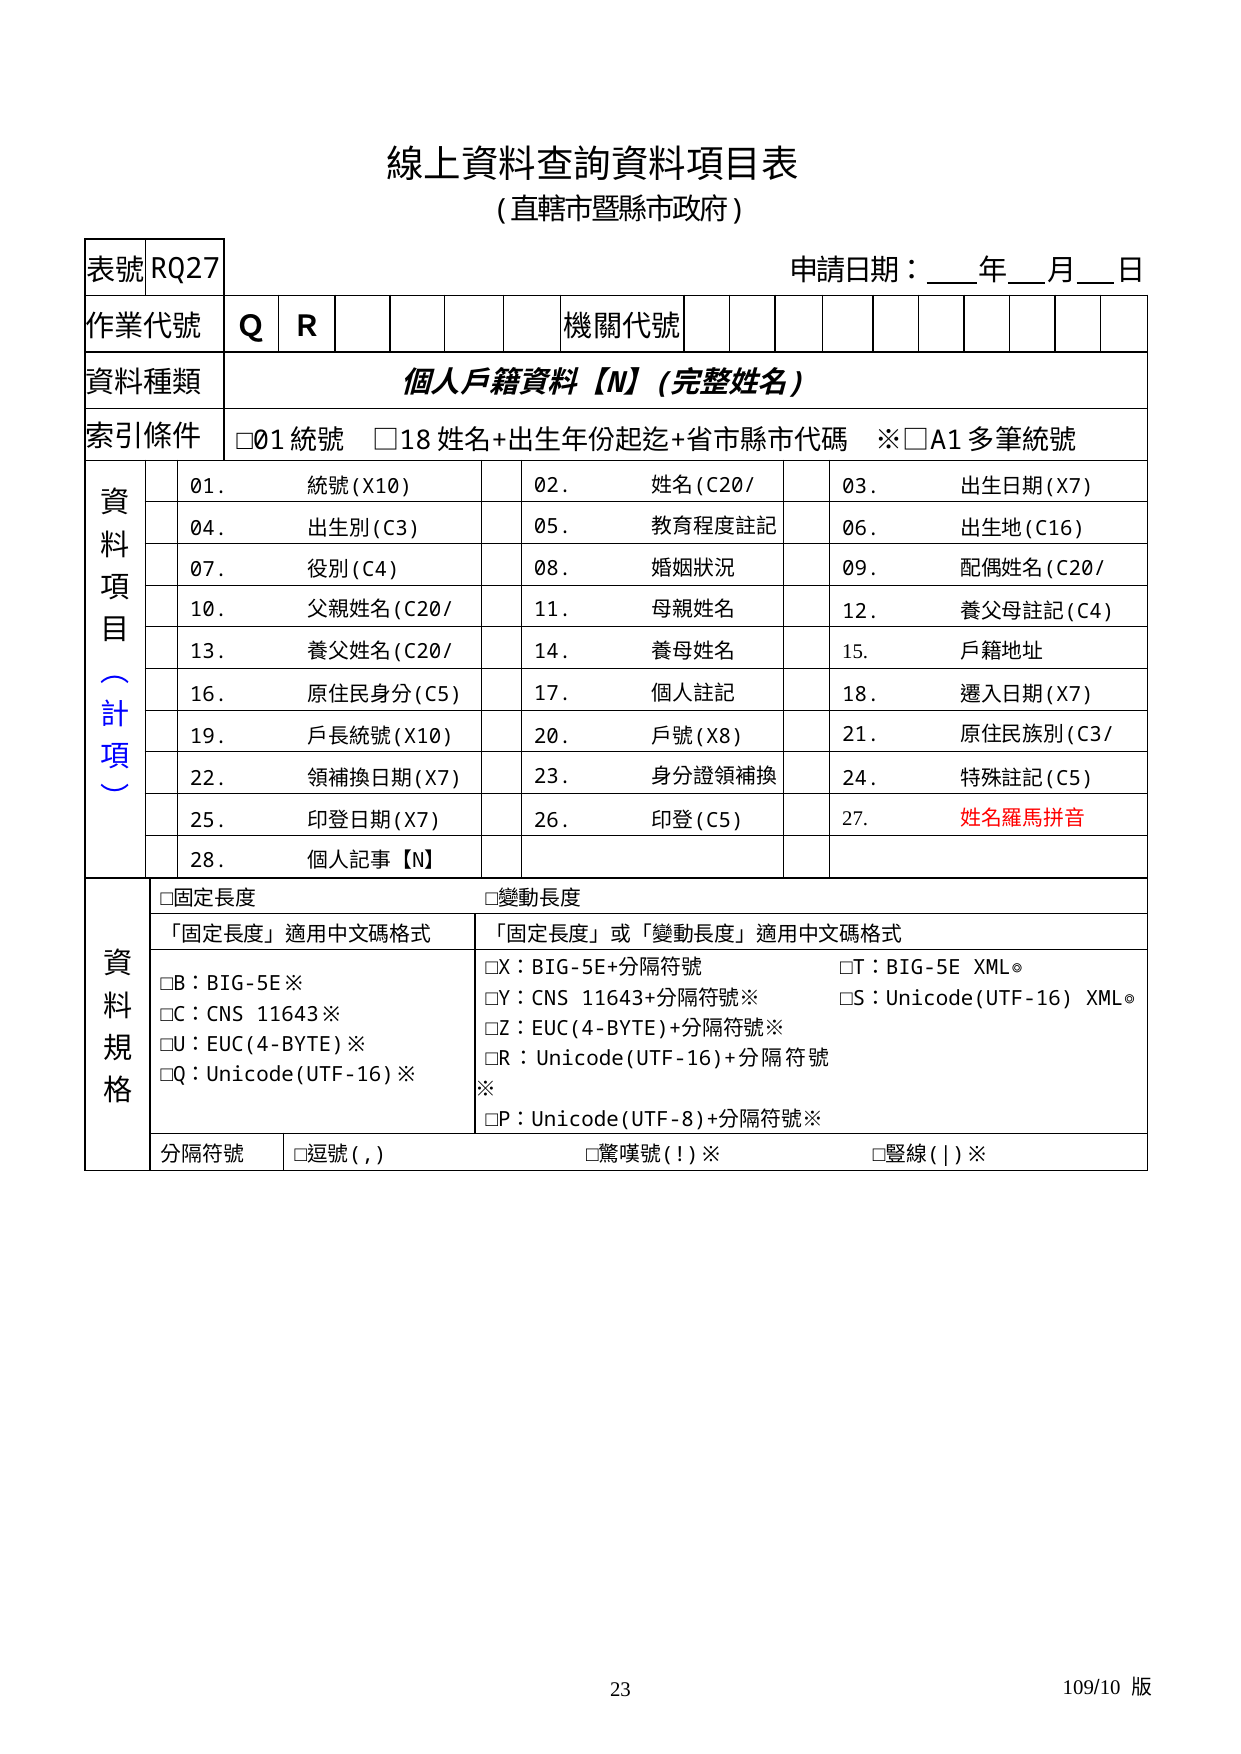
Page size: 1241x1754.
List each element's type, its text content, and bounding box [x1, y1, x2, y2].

table_cell 教育程度註記(C10) [522, 502, 783, 543]
table_cell [445, 296, 503, 351]
table_cell Ｑ [225, 296, 278, 351]
table_cell [784, 794, 829, 835]
table_cell 資料種類 [86, 353, 223, 407]
table_cell 姓名(C20/C50) [522, 461, 783, 501]
table_cell [784, 586, 829, 626]
table_cell 出生日期(X7) [830, 461, 1147, 501]
table_cell [482, 544, 521, 584]
table_cell 養父母註記(C4) [830, 586, 1147, 626]
table_cell [784, 461, 829, 501]
table_cell 分隔符號 [151, 1134, 283, 1170]
table_cell 婚姻狀況(C6) [522, 544, 783, 584]
table_cell [776, 296, 822, 351]
table_cell 「固定長度」適用中文碼格式 [151, 914, 474, 949]
table_cell [482, 461, 521, 501]
table_cell □X：BIG-5E+分隔符號 □Y：CNS 11643+分隔符號※ □Z：EUC(4-BYTE)+分隔符號※ □R：Unicode(UTF-16)+分隔符號※ □P：Unicode(UTF-8)+分隔符號※ [476, 950, 829, 1132]
table_cell [784, 836, 829, 877]
table_cell [146, 669, 177, 709]
table_cell 索引條件 [86, 409, 223, 459]
table_cell 機關代號 [561, 296, 683, 351]
table_cell □逗號(,) [284, 1134, 575, 1170]
table_cell [784, 544, 829, 584]
table_cell 戶長統號(X10) [178, 711, 481, 751]
table_cell [1010, 296, 1054, 351]
table_cell □T：BIG-5E XML◎ □S：Unicode(UTF-16) XML◎ [829, 950, 1147, 1132]
table_cell 父親姓名(C20/C50) [178, 586, 481, 626]
table_cell 印登日期(X7) [178, 794, 481, 835]
table_cell 出生地(C16) [830, 502, 1147, 543]
table_cell [146, 711, 177, 751]
table_cell 領補換日期(X7) [178, 752, 481, 793]
table_cell [482, 836, 521, 877]
table_cell 原住民身分(C5) [178, 669, 481, 709]
table_cell 母親姓名(C20/C50) [522, 586, 783, 626]
table_cell 「固定長度」或「變動長度」適用中文碼格式 [476, 914, 1147, 949]
table_cell [146, 752, 177, 793]
table_cell [482, 711, 521, 751]
table_cell [146, 836, 177, 877]
table_cell [685, 296, 729, 351]
table_cell [482, 794, 521, 835]
table_cell 資料規格 [86, 879, 149, 1170]
table_cell [391, 296, 444, 351]
table_header 表號 [86, 240, 145, 294]
table_cell 戶籍地址(X3+C41/X3+C74) [830, 627, 1147, 668]
table_cell 個人記事【N】(C140) [178, 836, 481, 877]
table_cell □01統號 □18姓名+出生年份起迄+省市縣市代碼 ※□A1多筆統號 [225, 409, 1147, 459]
table_cell [146, 502, 177, 543]
table_cell [522, 836, 783, 877]
table_cell 養母姓名(C20/C50) [522, 627, 783, 668]
table_cell [482, 752, 521, 793]
table_cell [784, 669, 829, 709]
table_cell [336, 296, 389, 351]
table_cell [823, 296, 872, 351]
table_cell 資料項目︵計 項︶ [86, 461, 145, 835]
table_cell □變動長度 [475, 879, 1147, 913]
table_cell [919, 296, 963, 351]
table_cell [482, 627, 521, 668]
table_cell 特殊註記(C5) [830, 752, 1147, 793]
table_cell 遷入日期(X7) [830, 669, 1147, 709]
table_cell 役別(C4) [178, 544, 481, 584]
table_cell 戶號(X8) [522, 711, 783, 751]
table_cell [784, 752, 829, 793]
table_cell 個人註記(C4) [522, 669, 783, 709]
table_cell [146, 544, 177, 584]
table_cell [784, 711, 829, 751]
table_cell □固定長度 [151, 879, 475, 913]
table_cell 姓名羅馬拼音(X200) [830, 794, 1147, 835]
text (直轄市暨縣市政府) [89, 192, 1152, 226]
table_cell [1101, 296, 1147, 351]
table_cell 配偶姓名(C20/C50) [830, 544, 1147, 584]
table_cell 出生別(C3) [178, 502, 481, 543]
table_cell 身分證領補換(C2) [522, 752, 783, 793]
table_cell [86, 835, 145, 877]
table_cell □豎線(|)※ [862, 1134, 1147, 1170]
table_cell [874, 296, 918, 351]
table_cell [504, 296, 560, 351]
table_cell [146, 627, 177, 668]
table_cell [146, 794, 177, 835]
table_cell 養父姓名(C20/C50) [178, 627, 481, 668]
table_header 線上資料查詢資料項目表 [248, 122, 936, 180]
table_cell 作業代號 [86, 296, 223, 351]
table_cell □B：BIG-5E※ □C：CNS 11643※ □U：EUC(4-BYTE)※ □Q：Unicode(UTF-16)※ [151, 950, 474, 1132]
table_cell 印登(C5) [522, 794, 783, 835]
table_cell [1056, 296, 1100, 351]
table_cell [146, 586, 177, 626]
table_cell 個人戶籍資料【N】(完整姓名) [225, 353, 1147, 407]
table_cell 統號(X10) [178, 461, 481, 501]
table_cell □驚嘆號(!)※ [575, 1134, 862, 1170]
table_cell 原住民族別(C3/C6) [830, 711, 1147, 751]
table_cell [730, 296, 774, 351]
table_cell [482, 586, 521, 626]
table_cell [482, 669, 521, 709]
table_cell Ｒ [279, 296, 334, 351]
table_cell [830, 836, 1147, 877]
table_cell [482, 502, 521, 543]
table_header 申請日期： 年 月 日 [225, 238, 1147, 294]
table_cell [784, 502, 829, 543]
table_cell [965, 296, 1009, 351]
table_cell [146, 461, 177, 501]
table_cell [784, 627, 829, 668]
table_header RQ27 [146, 240, 223, 294]
